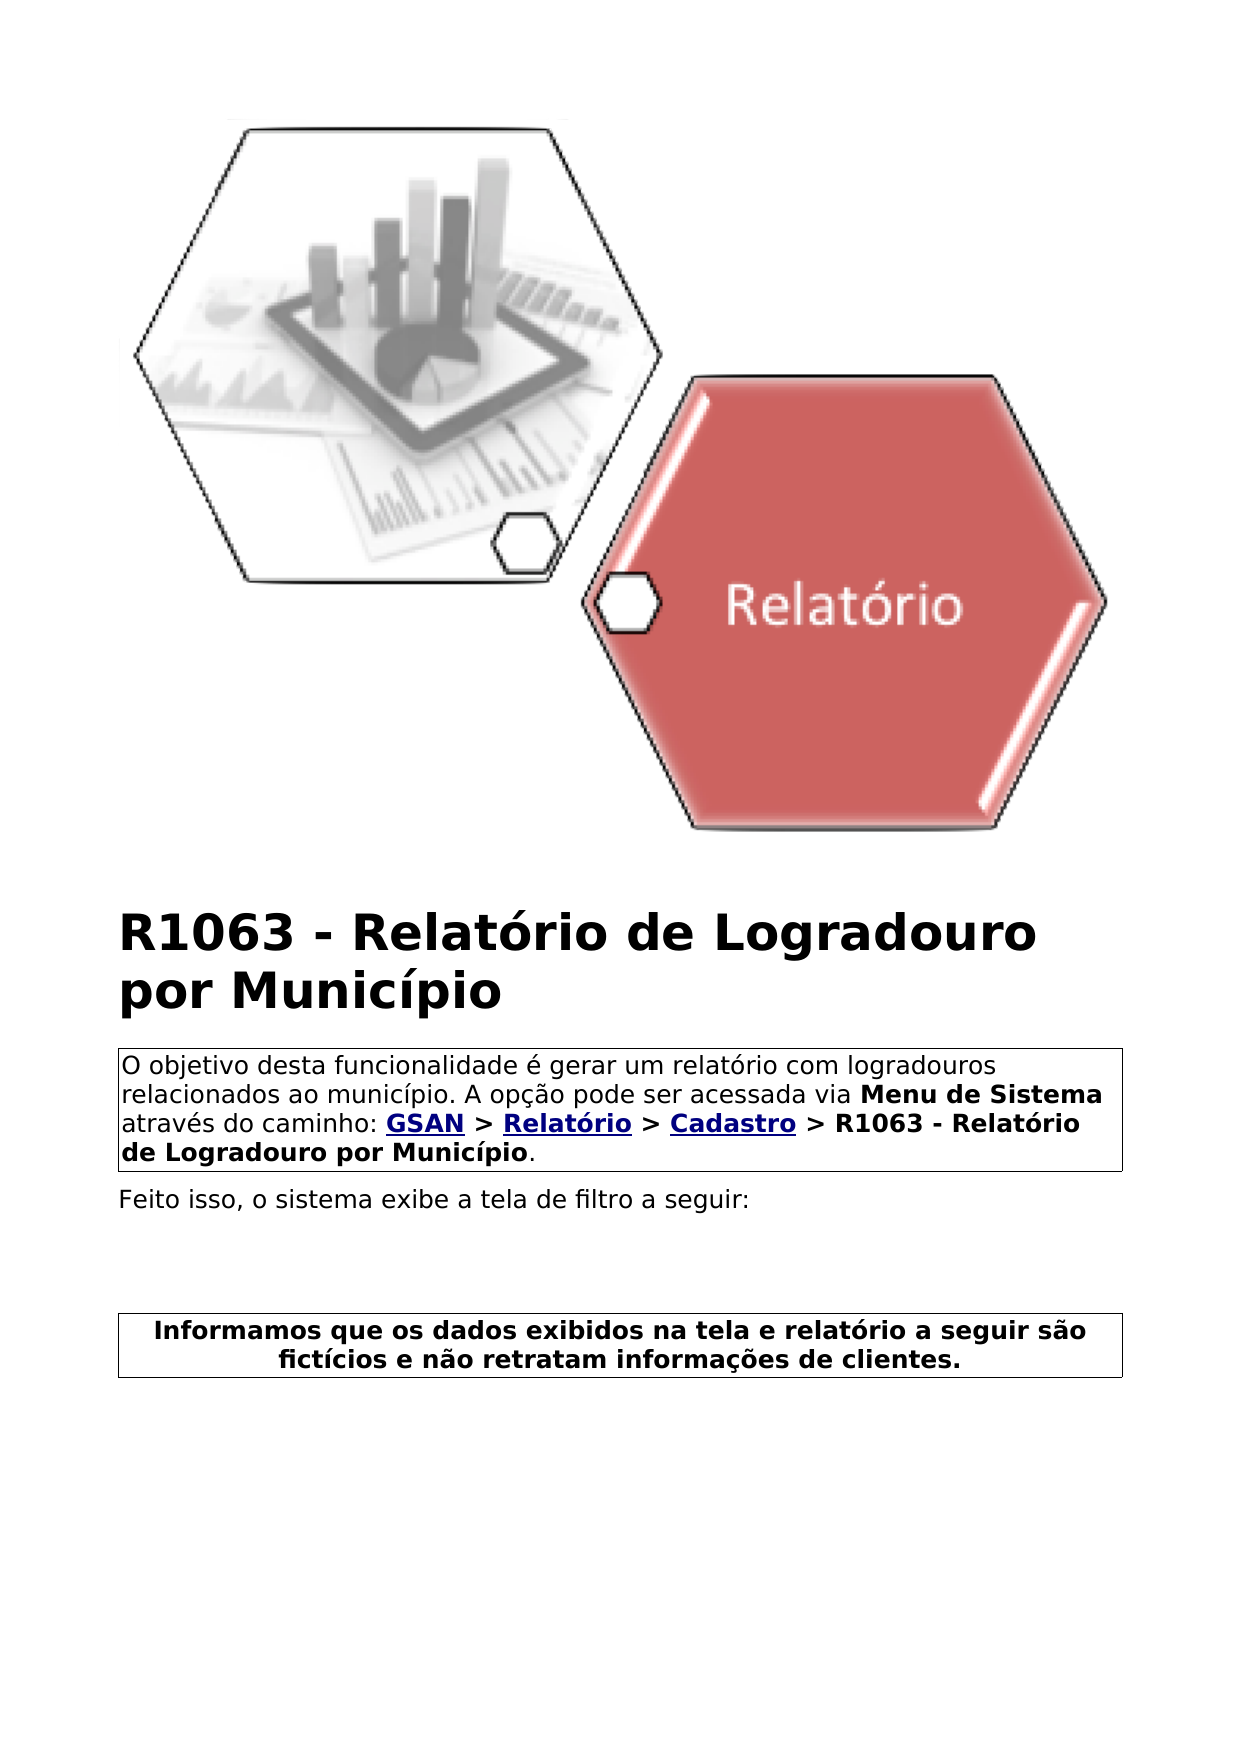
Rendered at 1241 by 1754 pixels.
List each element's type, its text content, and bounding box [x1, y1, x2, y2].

picture [118, 118, 1123, 838]
table_header O objetivo desta funcionalidade é gerar um relatório com logradouros relacionados ao município. A opção pode ser acessada via Menu de Sistema através do caminho: GSAN > Relatório > Cadastro > R1063 - Relatório de Logradouro por Município. [119, 1049, 1122, 1171]
text Feito isso, o sistema exibe a tela de filtro a seguir: [118, 1186, 1122, 1215]
subtitle R1063 - Relatório de Logradouro por Município [118, 904, 1122, 1021]
table_header Informamos que os dados exibidos na tela e relatório a seguir são fictícios e não retratam informações de clientes. [119, 1314, 1122, 1377]
